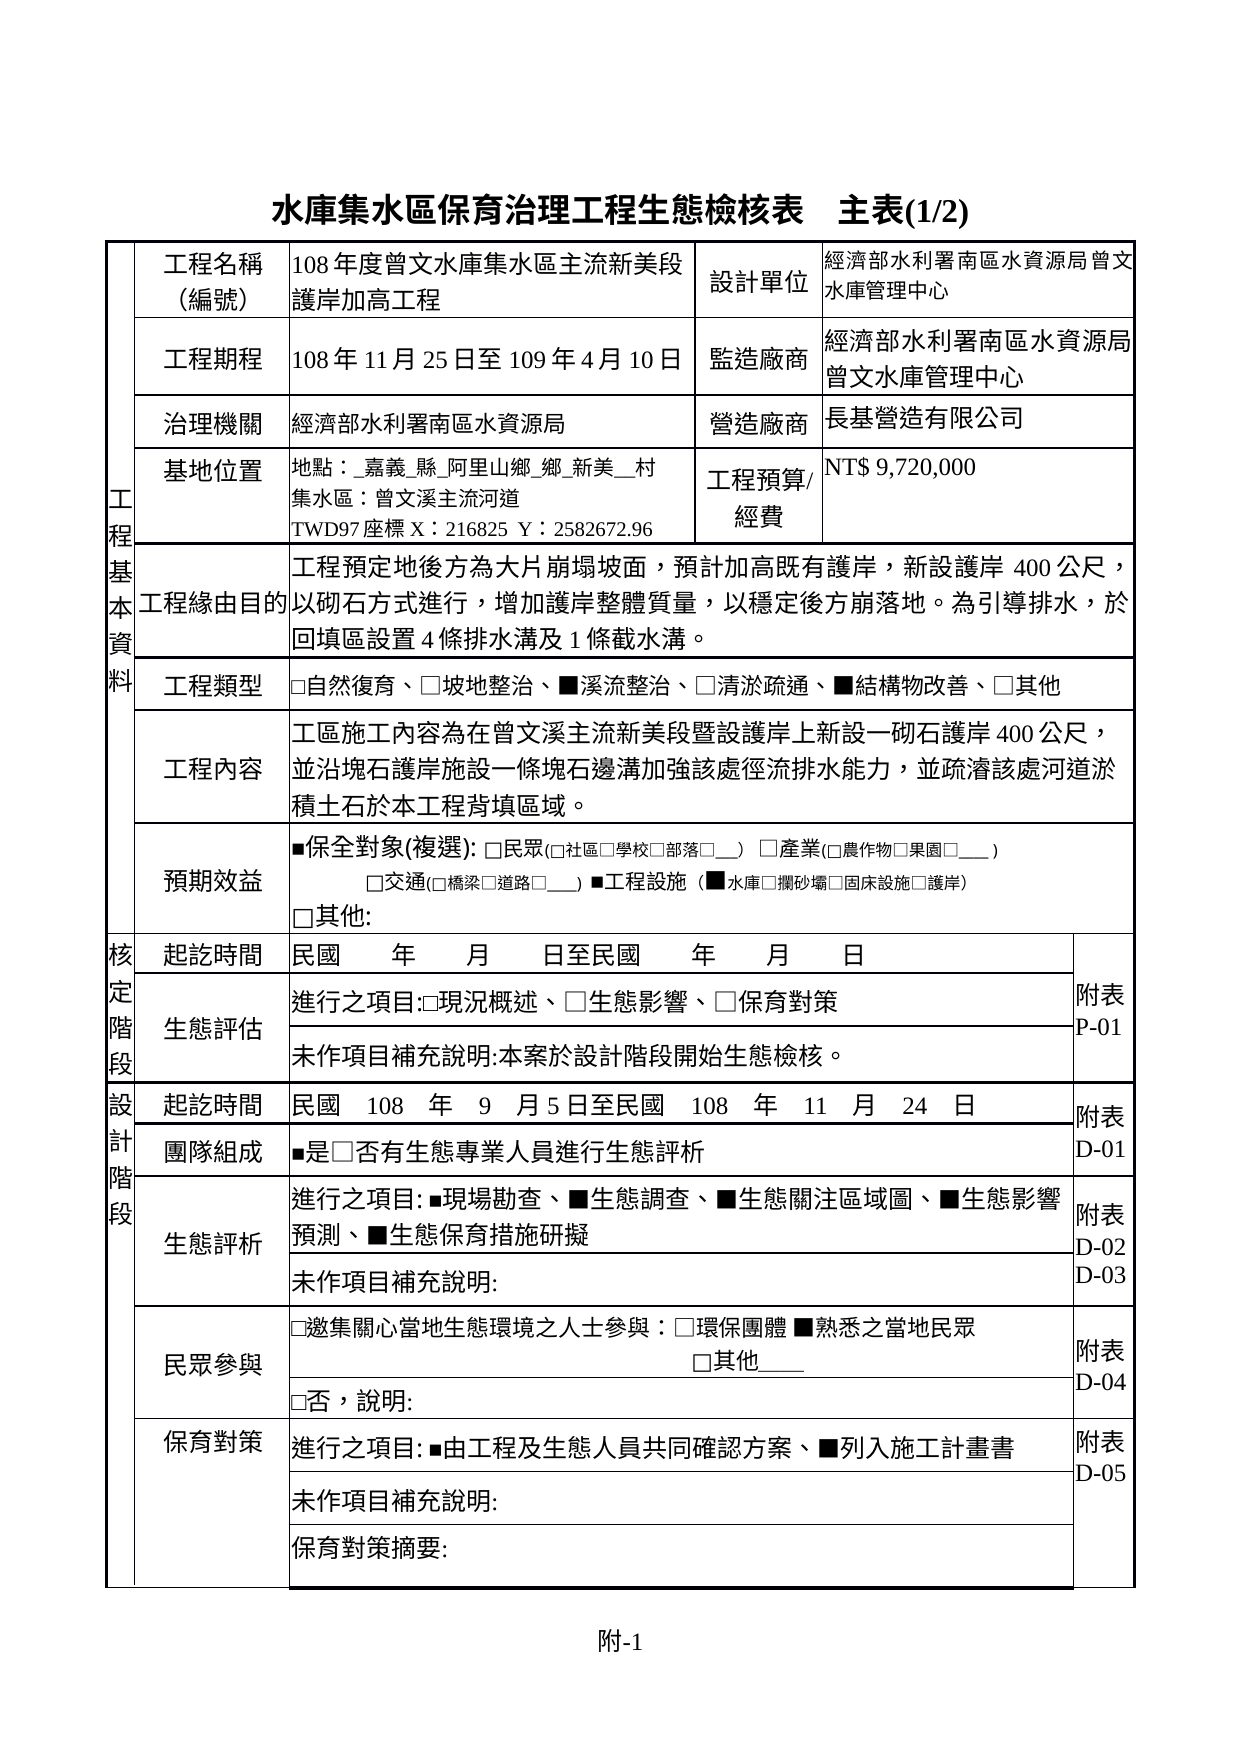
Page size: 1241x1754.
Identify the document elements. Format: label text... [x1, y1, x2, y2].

table_cell □邀集關心當地生態環境之人士參與：□環保團體 ■熟悉之當地民眾 □其他＿＿ [290, 1307, 1073, 1376]
table_cell 未作項目補充說明: [290, 1254, 1073, 1305]
table_cell 核定階段 [108, 934, 134, 1081]
table_header 經濟部水利署南區水資源局曾文水庫管理中心 [823, 243, 1133, 317]
table_cell 基地位置 [135, 449, 289, 542]
table_cell 起訖時間 [135, 934, 289, 972]
table_cell 進行之項目: ■現場勘查、■生態調查、■生態關注區域圖、■生態影響預測、■生態保育措施研擬 [290, 1177, 1073, 1252]
table_cell 工區施工內容為在曾文溪主流新美段暨設護岸上新設一砌石護岸400公尺，並沿塊石護岸施設一條塊石邊溝加強該處徑流排水能力，並疏濬該處河道淤積土石於本工程背填區域。 [290, 711, 1133, 822]
table_cell □自然復育、□坡地整治、■溪流整治、□清淤疏通、■結構物改善、□其他 [290, 659, 1133, 709]
title 水庫集水區保育治理工程生態檢核表 主表(1/2) [187, 164, 1053, 239]
table_cell 未作項目補充說明: [290, 1472, 1073, 1524]
table_cell NT$ 9,720,000 [823, 449, 1133, 542]
table_header 工程名稱 （編號） [135, 243, 289, 317]
table_header 設計單位 [696, 243, 822, 317]
table_cell 附表 D-04 [1074, 1307, 1133, 1417]
table_cell 治理機關 [135, 396, 289, 447]
table_cell 工程內容 [135, 711, 289, 822]
table_cell 附表 D-05 [1074, 1419, 1133, 1586]
table_cell 保育對策 [135, 1419, 289, 1586]
table_header 工程基本資料 [108, 243, 134, 933]
table_cell 附表 P-01 [1074, 934, 1133, 1081]
table_cell 團隊組成 [135, 1125, 289, 1175]
table_cell 工程預定地後方為大片崩塌坡面，預計加高既有護岸，新設護岸400公尺，以砌石方式進行，增加護岸整體質量，以穩定後方崩落地。為引導排水，於回填區設置4條排水溝及1條截水溝。 [290, 545, 1133, 656]
table_cell 民國 108 年 9 月 5 日至民國 108 年 11 月 24 日 [290, 1084, 1073, 1122]
table_cell 起訖時間 [135, 1084, 289, 1122]
table_cell 進行之項目:□現況概述、□生態影響、□保育對策 [290, 974, 1073, 1025]
table_cell 民眾參與 [135, 1307, 289, 1417]
table_cell 附表 D-01 [1074, 1084, 1133, 1175]
table_cell 生態評估 [135, 974, 289, 1081]
table_cell 監造廠商 [696, 318, 822, 394]
table_cell ■保全對象(複選): □民眾(□社區□學校□部落□___） □產業(□農作物□果園□____ ) □交通(□橋梁□道路□____) ■工程設施（■水庫□攔砂壩□固床設施□護岸） □其他: [290, 824, 1133, 933]
table_header 108年度曾文水庫集水區主流新美段護岸加高工程 [290, 243, 694, 317]
table_cell 未作項目補充說明:本案於設計階段開始生態檢核。 [290, 1027, 1073, 1081]
table_cell 工程類型 [135, 659, 289, 709]
table_cell 附表 D-02 D-03 [1074, 1177, 1133, 1305]
table_cell 工程緣由目的 [135, 545, 289, 656]
table_cell 民國 年 月 日至民國 年 月 日 [290, 934, 1073, 972]
table_cell 營造廠商 [696, 396, 822, 447]
table_cell ■是□否有生態專業人員進行生態評析 [290, 1125, 1073, 1175]
table_cell 經濟部水利署南區水資源局 [290, 396, 694, 447]
table_cell 生態評析 [135, 1177, 289, 1305]
table_cell 工程期程 [135, 318, 289, 394]
table_cell 長基營造有限公司 [823, 396, 1133, 447]
table_cell 地點：_嘉義_縣_阿里山鄉_鄉_新美__村 集水區：曾文溪主流河道 TWD97座標X：216825 Y：2582672.96 [290, 449, 694, 542]
table_cell 保育對策摘要: [290, 1525, 1073, 1586]
table_cell 預期效益 [135, 824, 289, 933]
table_cell 108年11月25日至 109年4月10日 [290, 318, 694, 394]
table_cell □否，說明: [290, 1378, 1073, 1417]
table_cell 工程預算/經費 [696, 449, 822, 542]
table_cell 經濟部水利署南區水資源局曾文水庫管理中心 [823, 318, 1133, 394]
table_cell 設計階段 [108, 1084, 134, 1586]
table_cell 進行之項目: ■由工程及生態人員共同確認方案、■列入施工計畫書 [290, 1419, 1073, 1471]
